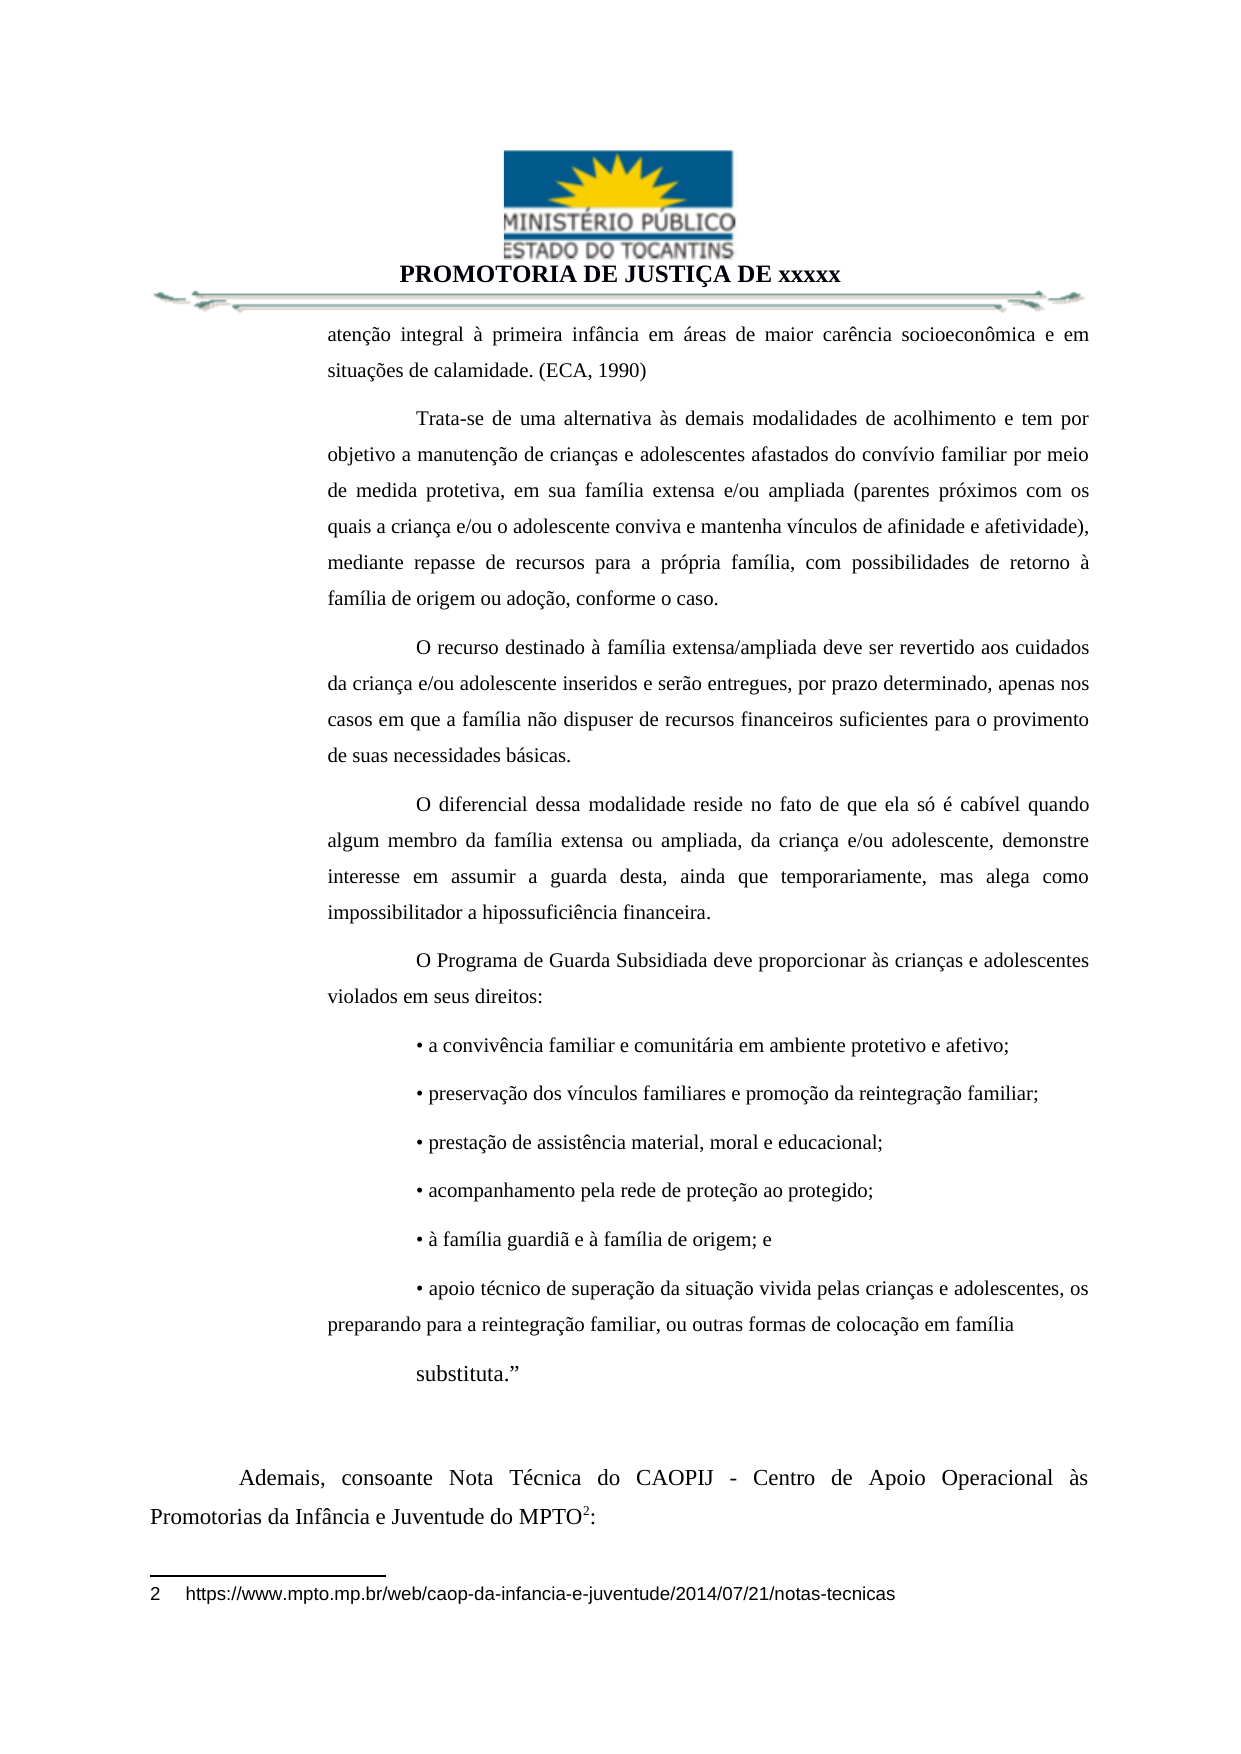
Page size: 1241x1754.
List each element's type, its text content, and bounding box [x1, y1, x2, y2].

text Trata-se de uma alternativa às demais modalidades de acolhimento e tem por objetivo a manutenção de crianças e adolescentes afastados do convívio familiar por meio de medida protetiva, em sua família extensa e/ou ampliada (parentes próximos com os quais a criança e/ou o adolescente conviva e mantenha vínculos de afinidade e afetividade), mediante repasse de recursos para a própria família, com possibilidades de retorno à família de origem ou adoção, conforme o caso. [327, 406, 1090, 610]
text substituta.” [327, 1360, 1090, 1386]
picture [150, 288, 1091, 322]
text • apoio técnico de superação da situação vivida pelas crianças e adolescentes, os preparando para a reintegração familiar, ou outras formas de colocação em família [327, 1275, 1090, 1336]
text O recurso destinado à família extensa/ampliada deve ser revertido aos cuidados da criança e/ou adolescente inseridos e serão entregues, por prazo determinado, apenas nos casos em que a família não dispuser de recursos financeiros suficientes para o provimento de suas necessidades básicas. [327, 635, 1090, 767]
text https://www.mpto.mp.br/web/caop-da-infancia-e-juventude/2014/07/21/notas-tecnicas [150, 1582, 1090, 1604]
picture [503, 150, 737, 260]
text • prestação de assistência material, moral e educacional; [327, 1130, 1090, 1154]
text O Programa de Guarda Subsidiada deve proporcionar às crianças e adolescentes violados em seus direitos: [327, 948, 1090, 1008]
text Ademais, consoante Nota Técnica do CAOPIJ - Centro de Apoio Operacional às Promotorias da Infância e Juventude do MPTO: [150, 1464, 1090, 1530]
text • à família guardiã e à família de origem; e [327, 1227, 1090, 1251]
text • preservação dos vínculos familiares e promoção da reintegração familiar; [327, 1081, 1090, 1105]
text • acompanhamento pela rede de proteção ao protegido; [327, 1178, 1090, 1202]
text atenção integral à primeira infância em áreas de maior carência socioeconômica e em situações de calamidade. (ECA, 1990) [327, 322, 1090, 382]
text O diferencial dessa modalidade reside no fato de que ela só é cabível quando algum membro da família extensa ou ampliada, da criança e/ou adolescente, demonstre interesse em assumir a guarda desta, ainda que temporariamente, mas alega como impossibilitador a hipossuficiência financeira. [327, 791, 1090, 924]
text • a convivência familiar e comunitária em ambiente protetivo e afetivo; [327, 1033, 1090, 1057]
